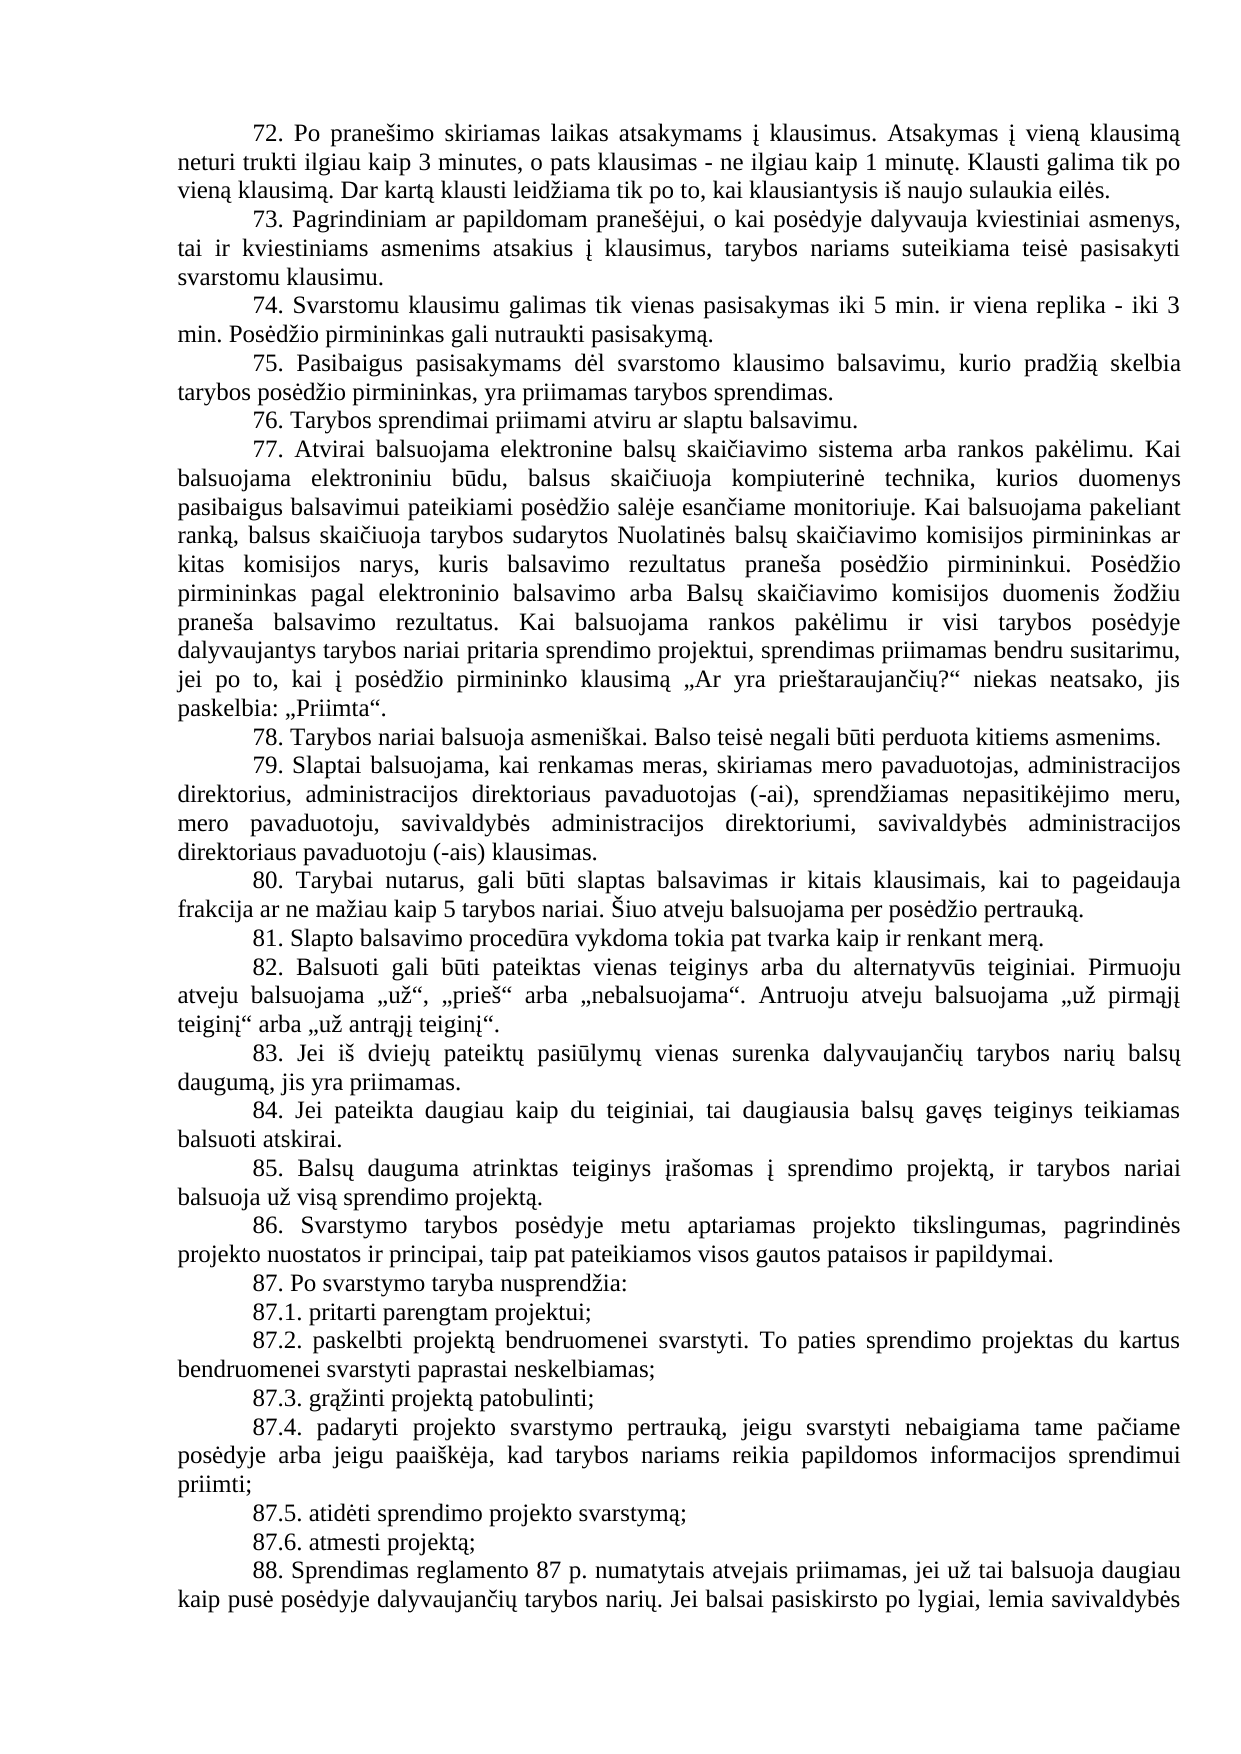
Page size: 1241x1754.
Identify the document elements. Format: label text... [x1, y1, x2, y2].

text 86. Svarstymo tarybos posėdyje metu aptariamas projekto tikslingumas, pagrindinės projekto nuostatos ir principai, taip pat pateikiamos visos gautos pataisos ir papildymai. [177, 1211, 1181, 1268]
text 82. Balsuoti gali būti pateiktas vienas teiginys arba du alternatyvūs teiginiai. Pirmuoju atveju balsuojama „už“, „prieš“ arba „nebalsuojama“. Antruoju atveju balsuojama „už pirmąjį teiginį“ arba „už antrąjį teiginį“. [177, 952, 1181, 1038]
text 78. Tarybos nariai balsuoja asmeniškai. Balso teisė negali būti perduota kitiems asmenims. [177, 722, 1181, 751]
text 76. Tarybos sprendimai priimami atviru ar slaptu balsavimu. [177, 406, 1181, 434]
text 83. Jei iš dviejų pateiktų pasiūlymų vienas surenka dalyvaujančių tarybos narių balsų daugumą, jis yra priimamas. [177, 1038, 1181, 1096]
text 80. Tarybai nutarus, gali būti slaptas balsavimas ir kitais klausimais, kai to pageidauja frakcija ar ne mažiau kaip 5 tarybos nariai. Šiuo atveju balsuojama per posėdžio pertrauką. [177, 866, 1181, 923]
text 87.1. pritarti parengtam projektui; [177, 1297, 1181, 1326]
text 87.5. atidėti sprendimo projekto svarstymą; [177, 1498, 1181, 1527]
text 85. Balsų dauguma atrinktas teiginys įrašomas į sprendimo projektą, ir tarybos nariai balsuoja už visą sprendimo projektą. [177, 1153, 1181, 1211]
text 74. Svarstomu klausimu galimas tik vienas pasisakymas iki 5 min. ir viena replika - iki 3 min. Posėdžio pirmininkas gali nutraukti pasisakymą. [177, 291, 1181, 348]
text 87.4. padaryti projekto svarstymo pertrauką, jeigu svarstyti nebaigiama tame pačiame posėdyje arba jeigu paaiškėja, kad tarybos nariams reikia papildomos informacijos sprendimui priimti; [177, 1412, 1181, 1498]
text 88. Sprendimas reglamento 87 p. numatytais atvejais priimamas, jei už tai balsuoja daugiau kaip pusė posėdyje dalyvaujančių tarybos narių. Jei balsai pasiskirsto po lygiai, lemia savivaldybės [177, 1556, 1181, 1613]
text 87.2. paskelbti projektą bendruomenei svarstyti. To paties sprendimo projektas du kartus bendruomenei svarstyti paprastai neskelbiamas; [177, 1326, 1181, 1383]
text 87.3. grąžinti projektą patobulinti; [177, 1383, 1181, 1412]
text 77. Atvirai balsuojama elektronine balsų skaičiavimo sistema arba rankos pakėlimu. Kai balsuojama elektroniniu būdu, balsus skaičiuoja kompiuterinė technika, kurios duomenys pasibaigus balsavimui pateikiami posėdžio salėje esančiame monitoriuje. Kai balsuojama pakeliant ranką, balsus skaičiuoja tarybos sudarytos Nuolatinės balsų skaičiavimo komisijos pirmininkas ar kitas komisijos narys, kuris balsavimo rezultatus praneša posėdžio pirmininkui. Posėdžio pirmininkas pagal elektroninio balsavimo arba Balsų skaičiavimo komisijos duomenis žodžiu praneša balsavimo rezultatus. Kai balsuojama rankos pakėlimu ir visi tarybos posėdyje dalyvaujantys tarybos nariai pritaria sprendimo projektui, sprendimas priimamas bendru susitarimu, jei po to, kai į posėdžio pirmininko klausimą „Ar yra prieštaraujančių?“ niekas neatsako, jis paskelbia: „Priimta“. [177, 434, 1181, 722]
text 84. Jei pateikta daugiau kaip du teiginiai, tai daugiausia balsų gavęs teiginys teikiamas balsuoti atskirai. [177, 1096, 1181, 1153]
text 75. Pasibaigus pasisakymams dėl svarstomo klausimo balsavimu, kurio pradžią skelbia tarybos posėdžio pirmininkas, yra priimamas tarybos sprendimas. [177, 348, 1181, 406]
text 79. Slaptai balsuojama, kai renkamas meras, skiriamas mero pavaduotojas, administracijos direktorius, administracijos direktoriaus pavaduotojas (-ai), sprendžiamas nepasitikėjimo meru, mero pavaduotoju, savivaldybės administracijos direktoriumi, savivaldybės administracijos direktoriaus pavaduotoju (-ais) klausimas. [177, 751, 1181, 866]
text 72. Po pranešimo skiriamas laikas atsakymams į klausimus. Atsakymas į vieną klausimą neturi trukti ilgiau kaip 3 minutes, o pats klausimas - ne ilgiau kaip 1 minutę. Klausti galima tik po vieną klausimą. Dar kartą klausti leidžiama tik po to, kai klausiantysis iš naujo sulaukia eilės. [177, 118, 1181, 204]
text 87.6. atmesti projektą; [177, 1527, 1181, 1556]
text 87. Po svarstymo taryba nusprendžia: [177, 1268, 1181, 1297]
text 73. Pagrindiniam ar papildomam pranešėjui, o kai posėdyje dalyvauja kviestiniai asmenys, tai ir kviestiniams asmenims atsakius į klausimus, tarybos nariams suteikiama teisė pasisakyti svarstomu klausimu. [177, 204, 1181, 291]
text 81. Slapto balsavimo procedūra vykdoma tokia pat tvarka kaip ir renkant merą. [177, 923, 1181, 952]
